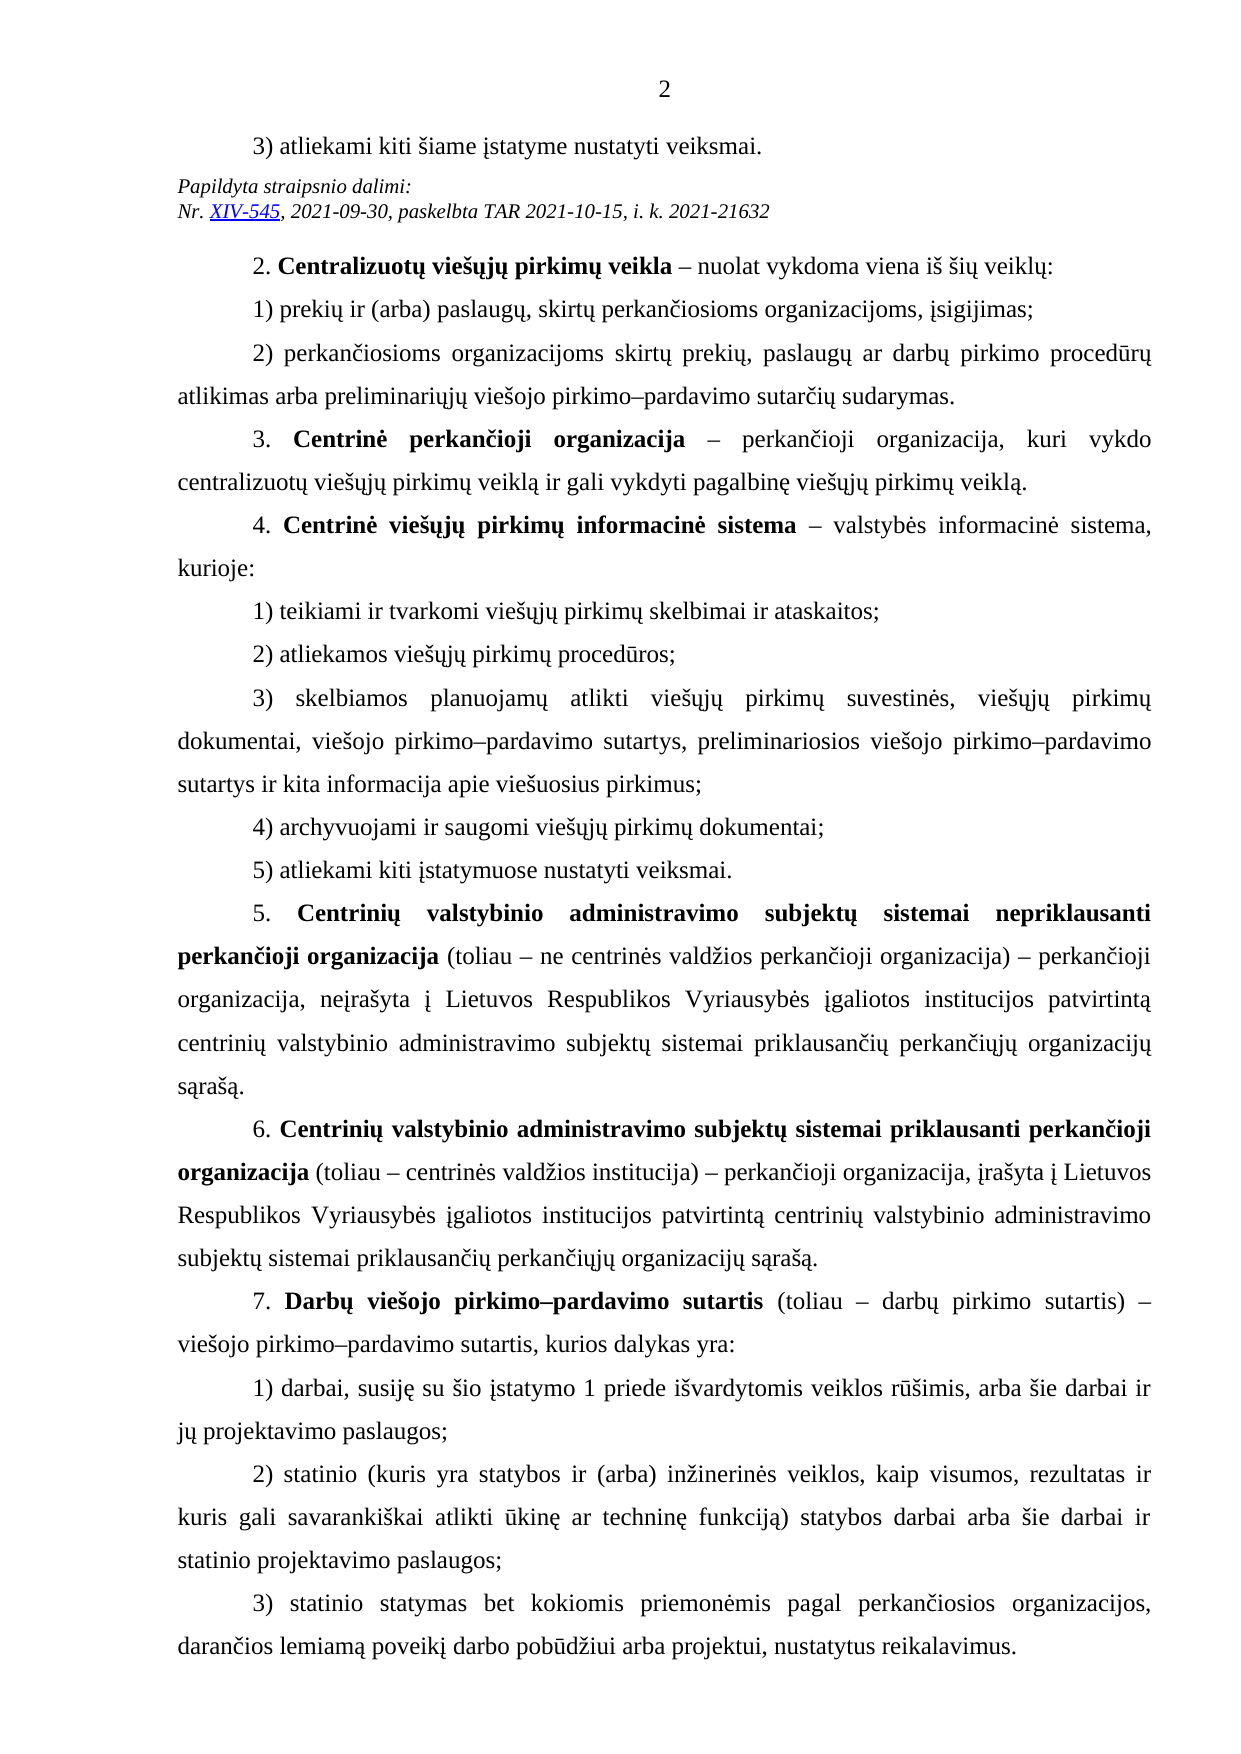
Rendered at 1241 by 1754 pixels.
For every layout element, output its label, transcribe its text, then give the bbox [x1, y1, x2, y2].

text 5. Centrinių valstybinio administravimo subjektų sistemai nepriklausanti perkančioji organizacija (toliau – ne centrinės valdžios perkančioji organizacija) – perkančioji organizacija, neįrašyta į Lietuvos Respublikos Vyriausybės įgaliotos institucijos patvirtintą centrinių valstybinio administravimo subjektų sistemai priklausančių perkančiųjų organizacijų sąrašą. [177, 898, 1152, 1099]
text Papildyta straipsnio dalimi: [177, 174, 1152, 198]
text 3) atliekami kiti šiame įstatyme nustatyti veiksmai. [177, 131, 1152, 160]
text 6. Centrinių valstybinio administravimo subjektų sistemai priklausanti perkančioji organizacija (toliau – centrinės valdžios institucija) – perkančioji organizacija, įrašyta į Lietuvos Respublikos Vyriausybės įgaliotos institucijos patvirtintą centrinių valstybinio administravimo subjektų sistemai priklausančių perkančiųjų organizacijų sąrašą. [177, 1114, 1152, 1272]
text 3) skelbiamos planuojamų atlikti viešųjų pirkimų suvestinės, viešųjų pirkimų dokumentai, viešojo pirkimo–pardavimo sutartys, preliminariosios viešojo pirkimo–pardavimo sutartys ir kita informacija apie viešuosius pirkimus; [177, 683, 1152, 798]
text 2) atliekamos viešųjų pirkimų procedūros; [177, 639, 1152, 668]
text 2. Centralizuotų viešųjų pirkimų veikla – nuolat vykdoma viena iš šių veiklų: [177, 251, 1152, 280]
text 1) teikiami ir tvarkomi viešųjų pirkimų skelbimai ir ataskaitos; [177, 596, 1152, 625]
text 3) statinio statymas bet kokiomis priemonėmis pagal perkančiosios organizacijos, darančios lemiamą poveikį darbo pobūdžiui arba projektui, nustatytus reikalavimus. [177, 1588, 1152, 1660]
text 1) prekių ir (arba) paslaugų, skirtų perkančiosioms organizacijoms, įsigijimas; [177, 294, 1152, 323]
text 7. Darbų viešojo pirkimo–pardavimo sutartis (toliau – darbų pirkimo sutartis) – viešojo pirkimo–pardavimo sutartis, kurios dalykas yra: [177, 1286, 1152, 1358]
text 1) darbai, susiję su šio įstatymo 1 priede išvardytomis veiklos rūšimis, arba šie darbai ir jų projektavimo paslaugos; [177, 1373, 1152, 1444]
text 5) atliekami kiti įstatymuose nustatyti veiksmai. [177, 855, 1152, 884]
text Nr. XIV-545, 2021-09-30, paskelbta TAR 2021-10-15, i. k. 2021-21632 [177, 198, 1152, 223]
text 4) archyvuojami ir saugomi viešųjų pirkimų dokumentai; [177, 812, 1152, 841]
text 3. Centrinė perkančioji organizacija – perkančioji organizacija, kuri vykdo centralizuotų viešųjų pirkimų veiklą ir gali vykdyti pagalbinę viešųjų pirkimų veiklą. [177, 424, 1152, 496]
text 2) statinio (kuris yra statybos ir (arba) inžinerinės veiklos, kaip visumos, rezultatas ir kuris gali savarankiškai atlikti ūkinę ar techninę funkciją) statybos darbai arba šie darbai ir statinio projektavimo paslaugos; [177, 1459, 1152, 1574]
text 2) perkančiosioms organizacijoms skirtų prekių, paslaugų ar darbų pirkimo procedūrų atlikimas arba preliminariųjų viešojo pirkimo–pardavimo sutarčių sudarymas. [177, 338, 1152, 409]
text 4. Centrinė viešųjų pirkimų informacinė sistema – valstybės informacinė sistema, kurioje: [177, 510, 1152, 582]
